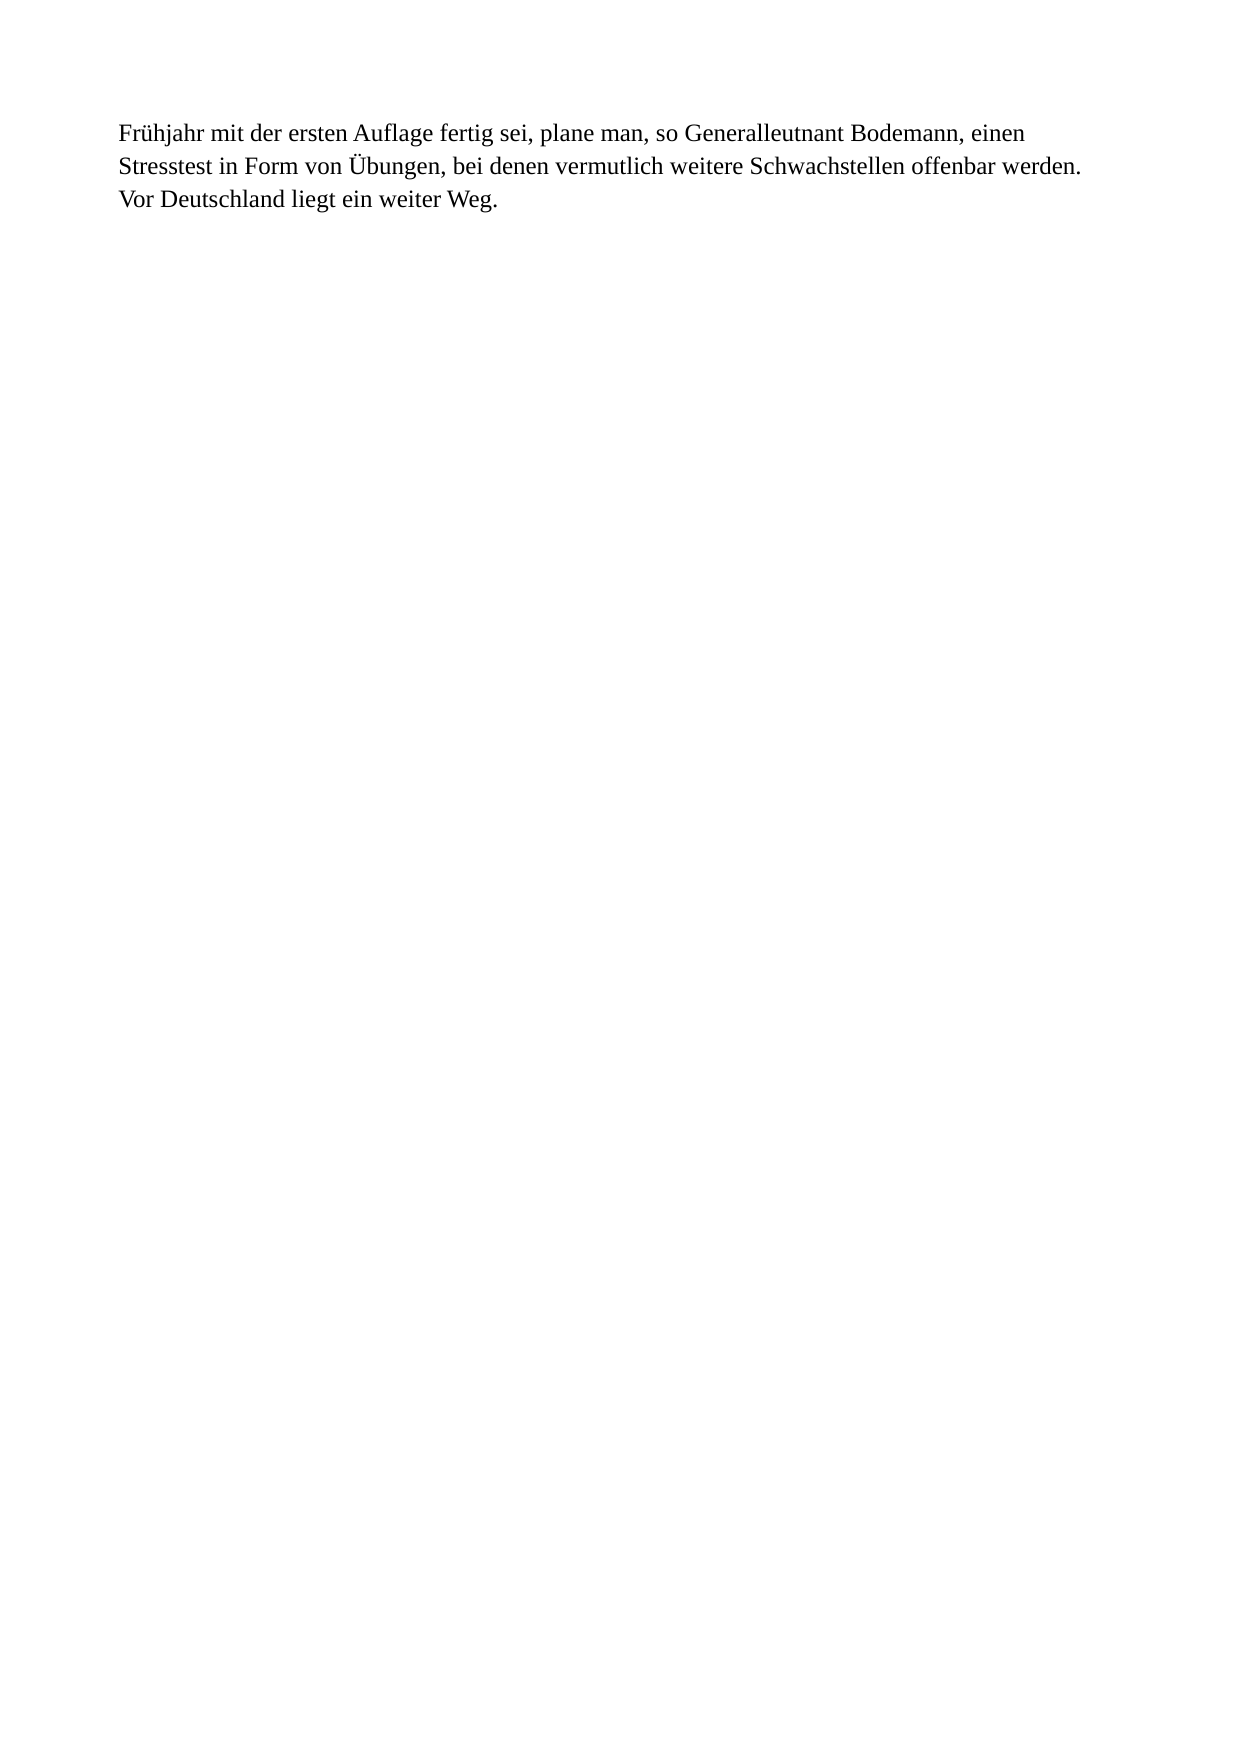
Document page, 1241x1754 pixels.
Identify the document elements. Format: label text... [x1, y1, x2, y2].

text Frühjahr mit der ersten Auflage fertig sei, plane man, so Generalleutnant Bodemann, einen Stresstest in Form von Übungen, bei denen vermutlich weitere Schwachstellen offenbar werden. Vor Deutschland liegt ein weiter Weg. [118, 118, 1122, 213]
